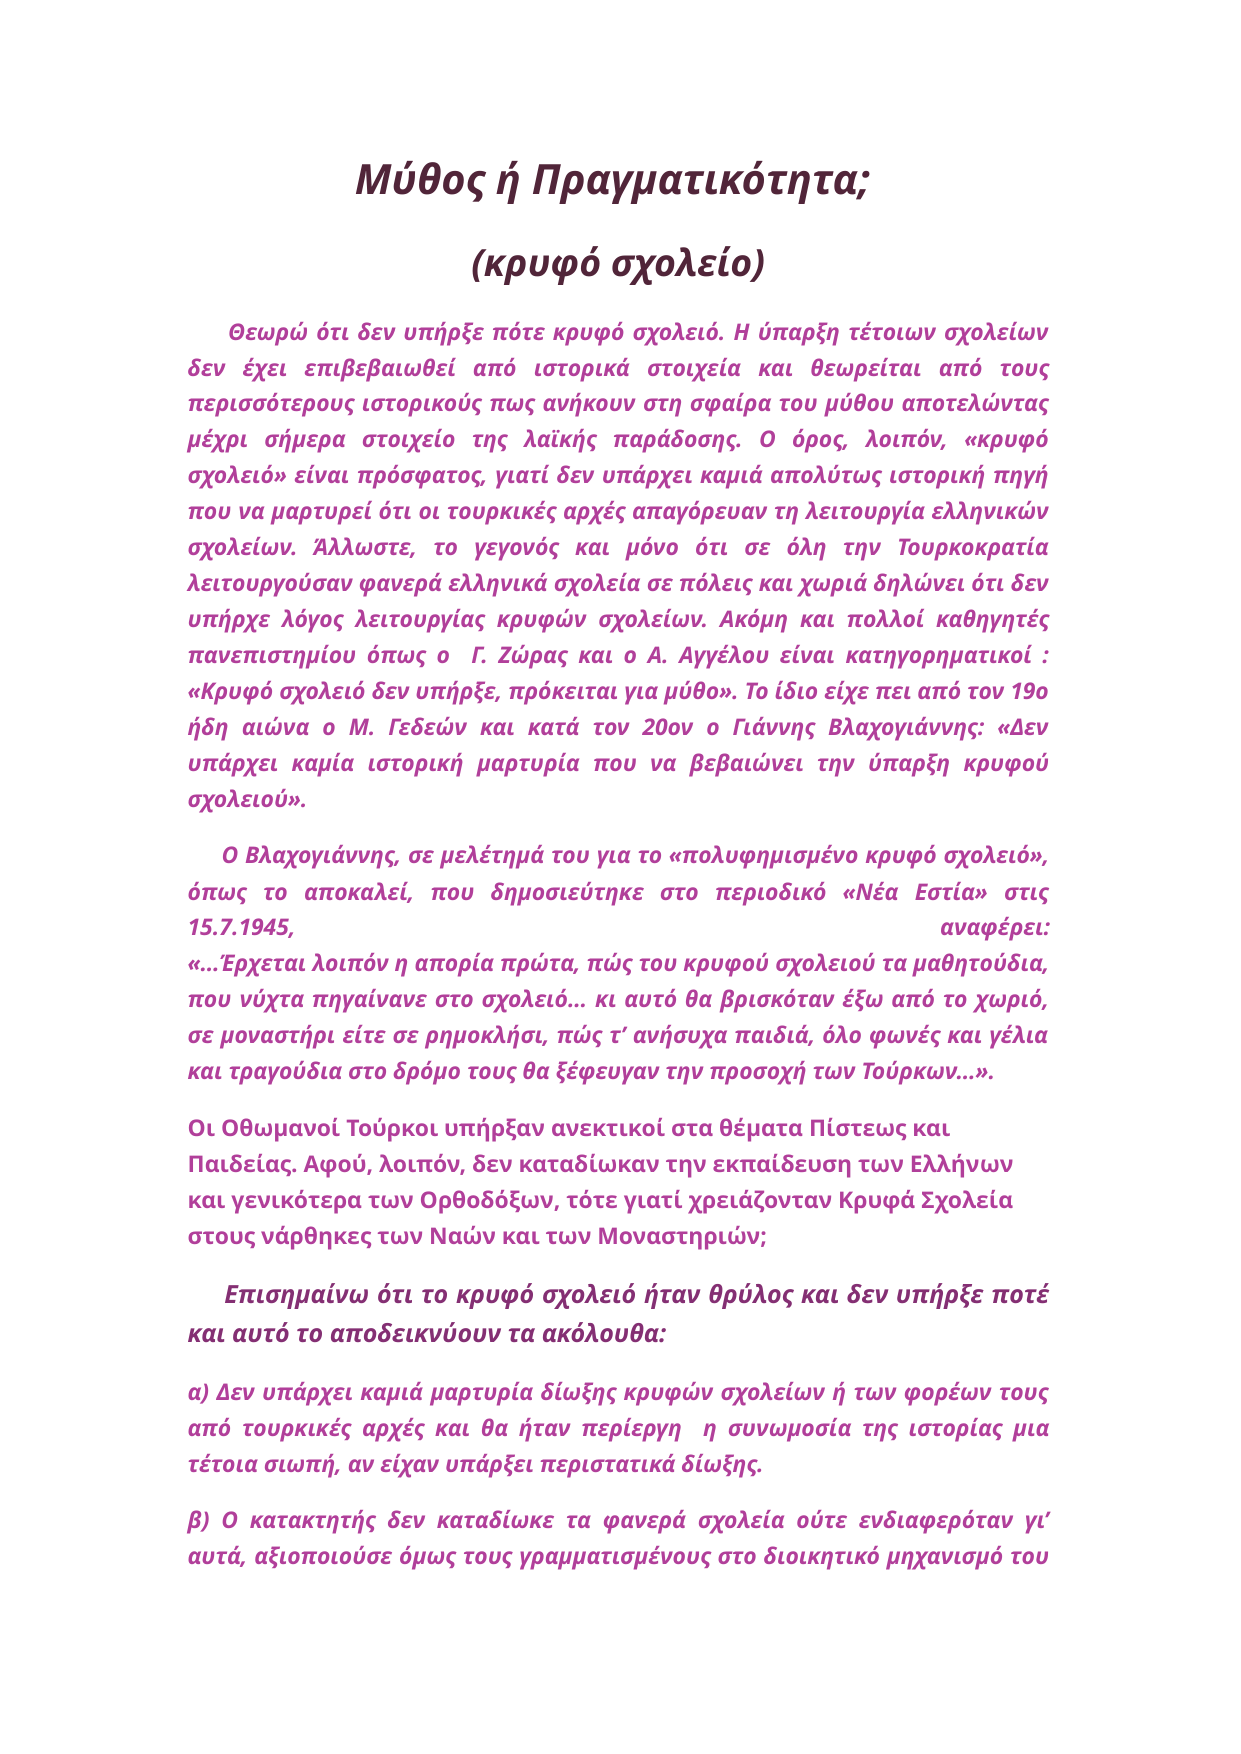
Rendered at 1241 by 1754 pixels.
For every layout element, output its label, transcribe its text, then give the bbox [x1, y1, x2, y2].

text Επισημαίνω ότι το κρυφό σχολειό ήταν θρύλος και δεν υπήρξε ποτέ και αυτό το αποδεικνύουν τα ακόλουθα: [187, 1276, 1053, 1350]
text β) Ο κατακτητής δεν καταδίωκε τα φανερά σχολεία ούτε ενδιαφερόταν γι’ αυτά, αξιοποιούσε όμως τους γραμματισμένους στο διοικητικό μηχανισμό του [187, 1504, 1053, 1571]
text Ο Βλαχογιάννης, σε μελέτημά του για το «πολυφημισμένο κρυφό σχολειό», όπως το αποκαλεί, που δημοσιεύτηκε στο περιοδικό «Νέα Εστία» στις 15.7.1945, αναφέρει: «…Έρχεται λοιπόν η απορία πρώτα, πώς του κρυφού σχολειού τα μαθητούδια, που νύχτα πηγαίνανε στο σχολειό… κι αυτό θα βρισκόταν έξω από το χωριό, σε μοναστήρι είτε σε ρημοκλήσι, πώς τ’ ανήσυχα παιδιά, όλο φωνές και γέλια και τραγούδια στο δρόμο τους θα ξέφευγαν την προσοχή των Τούρκων…». [187, 839, 1053, 1086]
text (κρυφό σχολείο) [187, 236, 1053, 287]
text Θεωρώ ότι δεν υπήρξε πότε κρυφό σχολειό. Η ύπαρξη τέτοιων σχολείων δεν έχει επιβεβαιωθεί από ιστορικά στοιχεία και θεωρείται από τους περισσότερους ιστορικούς πως ανήκουν στη σφαίρα του μύθου αποτελώντας μέχρι σήμερα στοιχείο της λαϊκής παράδοσης. Ο όρος, λοιπόν, «κρυφό σχολειό» είναι πρόσφατος, γιατί δεν υπάρχει καμιά απολύτως ιστορική πηγή που να μαρτυρεί ότι οι τουρκικές αρχές απαγόρευαν τη λειτουργία ελληνικών σχολείων. Άλλωστε, το γεγονός και μόνο ότι σε όλη την Τουρκοκρατία λειτουργούσαν φανερά ελληνικά σχολεία σε πόλεις και χωριά δηλώνει ότι δεν υπήρχε λόγος λειτουργίας κρυφών σχολείων. Ακόμη και πολλοί καθηγητές πανεπιστημίου όπως ο Γ. Ζώρας και ο Α. Αγγέλου είναι κατηγορηματικοί : «Κρυφό σχολειό δεν υπήρξε, πρόκειται για μύθο». Το ίδιο είχε πει από τον 19ο ήδη αιώνα ο Μ. Γεδεών και κατά τον 20ον ο Γιάννης Βλαχογιάννης: «Δεν υπάρχει καμία ιστορική μαρτυρία που να βεβαιώνει την ύπαρξη κρυφού σχολειού». [187, 316, 1053, 814]
text α) Δεν υπάρχει καμιά μαρτυρία δίωξης κρυφών σχολείων ή των φορέων τους από τουρκικές αρχές και θα ήταν περίεργη η συνωμοσία της ιστορίας μια τέτοια σιωπή, αν είχαν υπάρξει περιστατικά δίωξης. [187, 1376, 1053, 1479]
text Οι Οθωμανοί Τούρκοι υπήρξαν ανεκτικοί στα θέματα Πίστεως και Παιδείας. Αφού, λοιπόν, δεν καταδίωκαν την εκπαίδευση των Ελλήνων και γενικότερα των Ορθοδόξων, τότε γιατί χρειάζονταν Κρυφά Σχολεία στους νάρθηκες των Ναών και των Μοναστηριών; [187, 1112, 1053, 1251]
text Μύθος ή Πραγματικότητα; [187, 150, 1053, 207]
